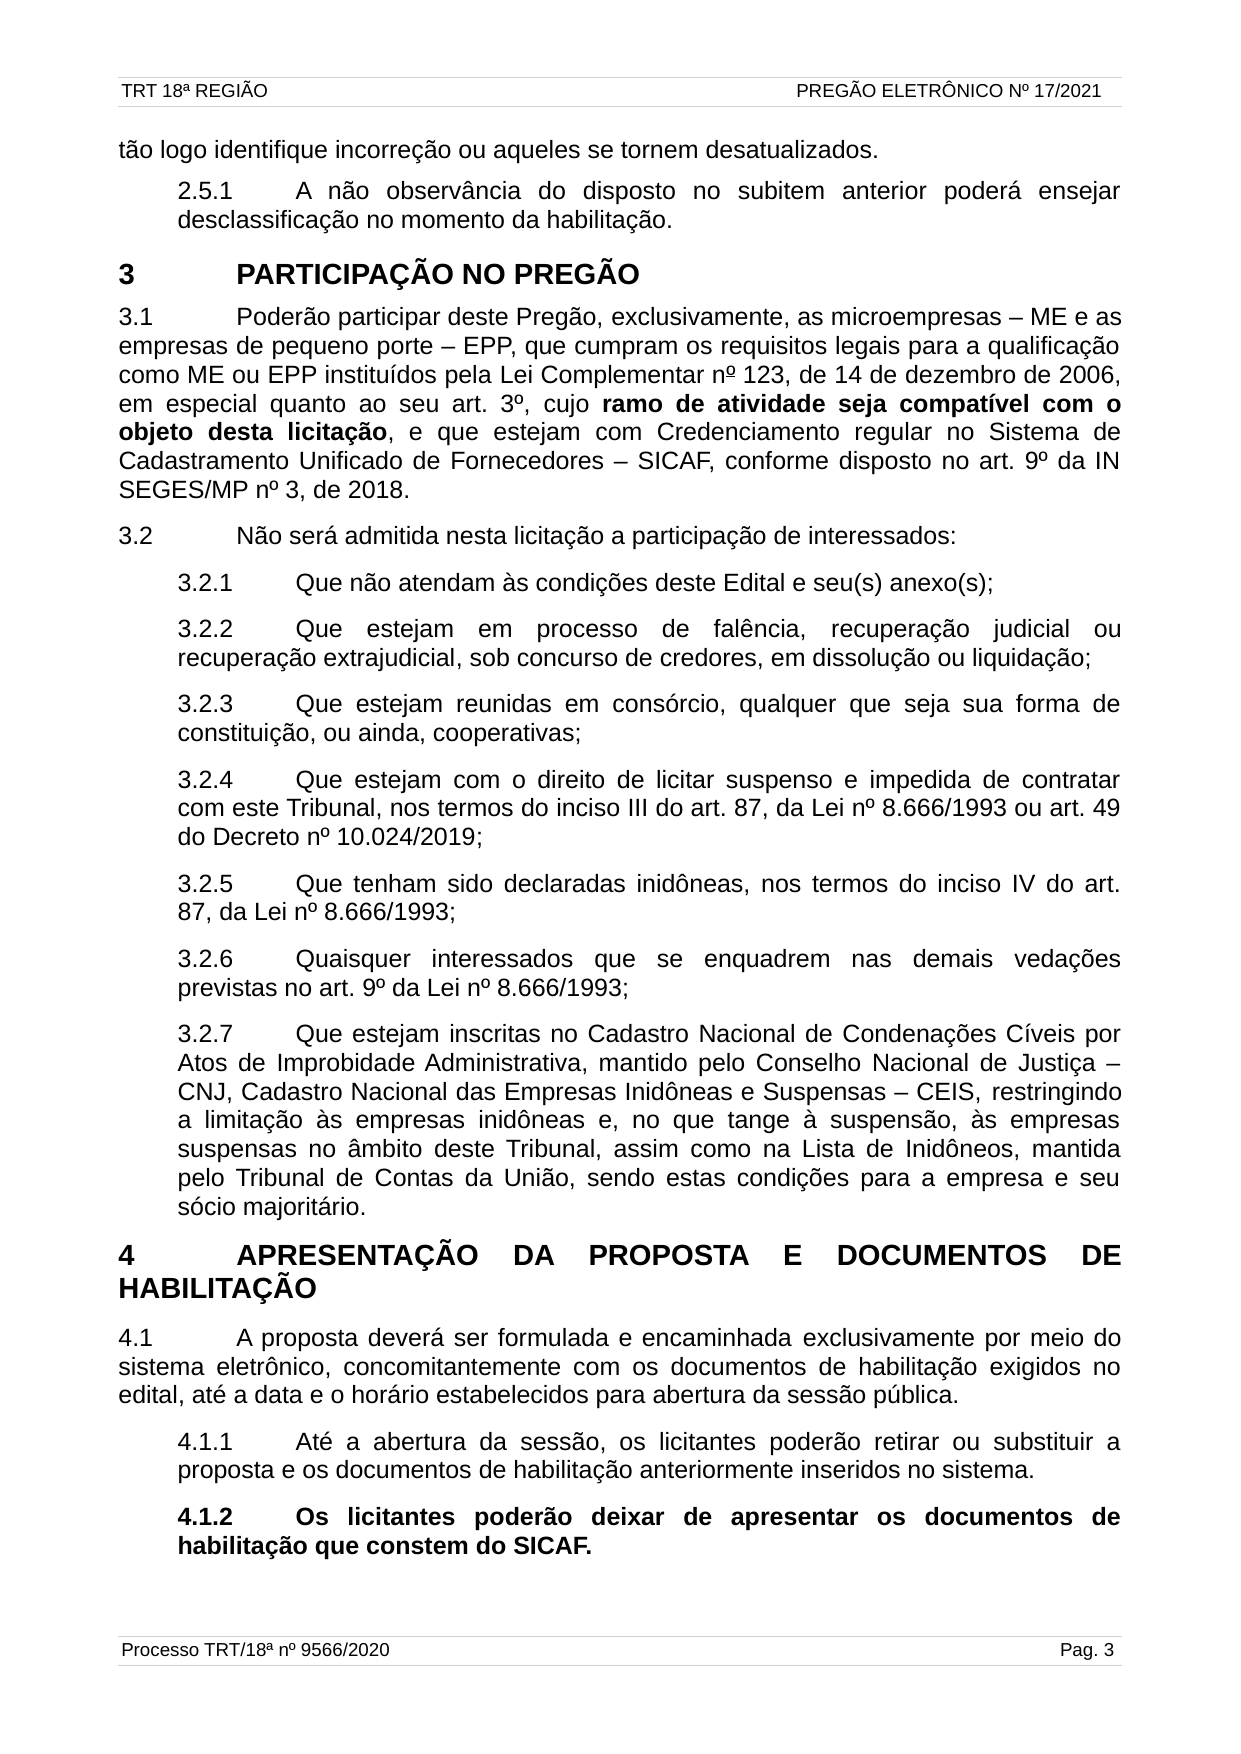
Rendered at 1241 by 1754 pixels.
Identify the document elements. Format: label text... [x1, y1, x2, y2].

text 3.1 Poderão participar deste Pregão, exclusivamente, as microempresas – ME e as empresas de pequeno porte – EPP, que cumpram os requisitos legais para a qualificação como ME ou EPP instituídos pela Lei Complementar nº 123, de 14 de dezembro de 2006, em especial quanto ao seu art. 3º, cujo ramo de atividade seja compatível com o objeto desta licitação, e que estejam com Credenciamento regular no Sistema de Cadastramento Unificado de Fornecedores – SICAF, conforme disposto no art. 9º da IN SEGES/MP nº 3, de 2018. [118, 302, 1122, 504]
text 2.5.1 A não observância do disposto no subitem anterior poderá ensejar desclassificação no momento da habilitação. [177, 176, 1122, 233]
text 4.1 A proposta deverá ser formulada e encaminhada exclusivamente por meio do sistema eletrônico, concomitantemente com os documentos de habilitação exigidos no edital, até a data e o horário estabelecidos para abertura da sessão pública. [118, 1323, 1122, 1409]
list 4.1.2 Os licitantes poderão deixar de apresentar os documentos de habilitação que constem do SICAF. [177, 1502, 1122, 1559]
text 3.2.5 Que tenham sido declaradas inidôneas, nos termos do inciso IV do art. 87, da Lei nº 8.666/1993; [177, 869, 1122, 926]
text 3.2.6 Quaisquer interessados que se enquadrem nas demais vedações previstas no art. 9º da Lei nº 8.666/1993; [177, 944, 1122, 1001]
text 3.2.7 Que estejam inscritas no Cadastro Nacional de Condenações Cíveis por Atos de Improbidade Administrativa, mantido pelo Conselho Nacional de Justiça – CNJ, Cadastro Nacional das Empresas Inidôneas e Suspensas – CEIS, restringindo a limitação às empresas inidôneas e, no que tange à suspensão, às empresas suspensas no âmbito deste Tribunal, assim como na Lista de Inidôneos, mantida pelo Tribunal de Contas da União, sendo estas condições para a empresa e seu sócio majoritário. [177, 1019, 1122, 1220]
text 3.2.1 Que não atendam às condições deste Edital e seu(s) anexo(s); [177, 568, 1122, 597]
text 3.2.4 Que estejam com o direito de licitar suspenso e impedida de contratar com este Tribunal, nos termos do inciso III do art. 87, da Lei nº 8.666/1993 ou art. 49 do Decreto nº 10.024/2019; [177, 765, 1122, 851]
text 3.2.3 Que estejam reunidas em consórcio, qualquer que seja sua forma de constituição, ou ainda, cooperativas; [177, 689, 1122, 747]
text 4 APRESENTAÇÃO DA PROPOSTA E DOCUMENTOS DE HABILITAÇÃO [118, 1238, 1122, 1305]
text 3.2.2 Que estejam em processo de falência, recuperação judicial ou recuperação extrajudicial, sob concurso de credores, em dissolução ou liquidação; [177, 614, 1122, 672]
text 3.2 Não será admitida nesta licitação a participação de interessados: [118, 521, 1122, 550]
list 4.1.1 Até a abertura da sessão, os licitantes poderão retirar ou substituir a proposta e os documentos de habilitação anteriormente inseridos no sistema. [177, 1427, 1122, 1484]
text tão logo identifique incorreção ou aqueles se tornem desatualizados. [118, 136, 1122, 164]
text 3 PARTICIPAÇÃO NO PREGÃO [118, 257, 1122, 291]
